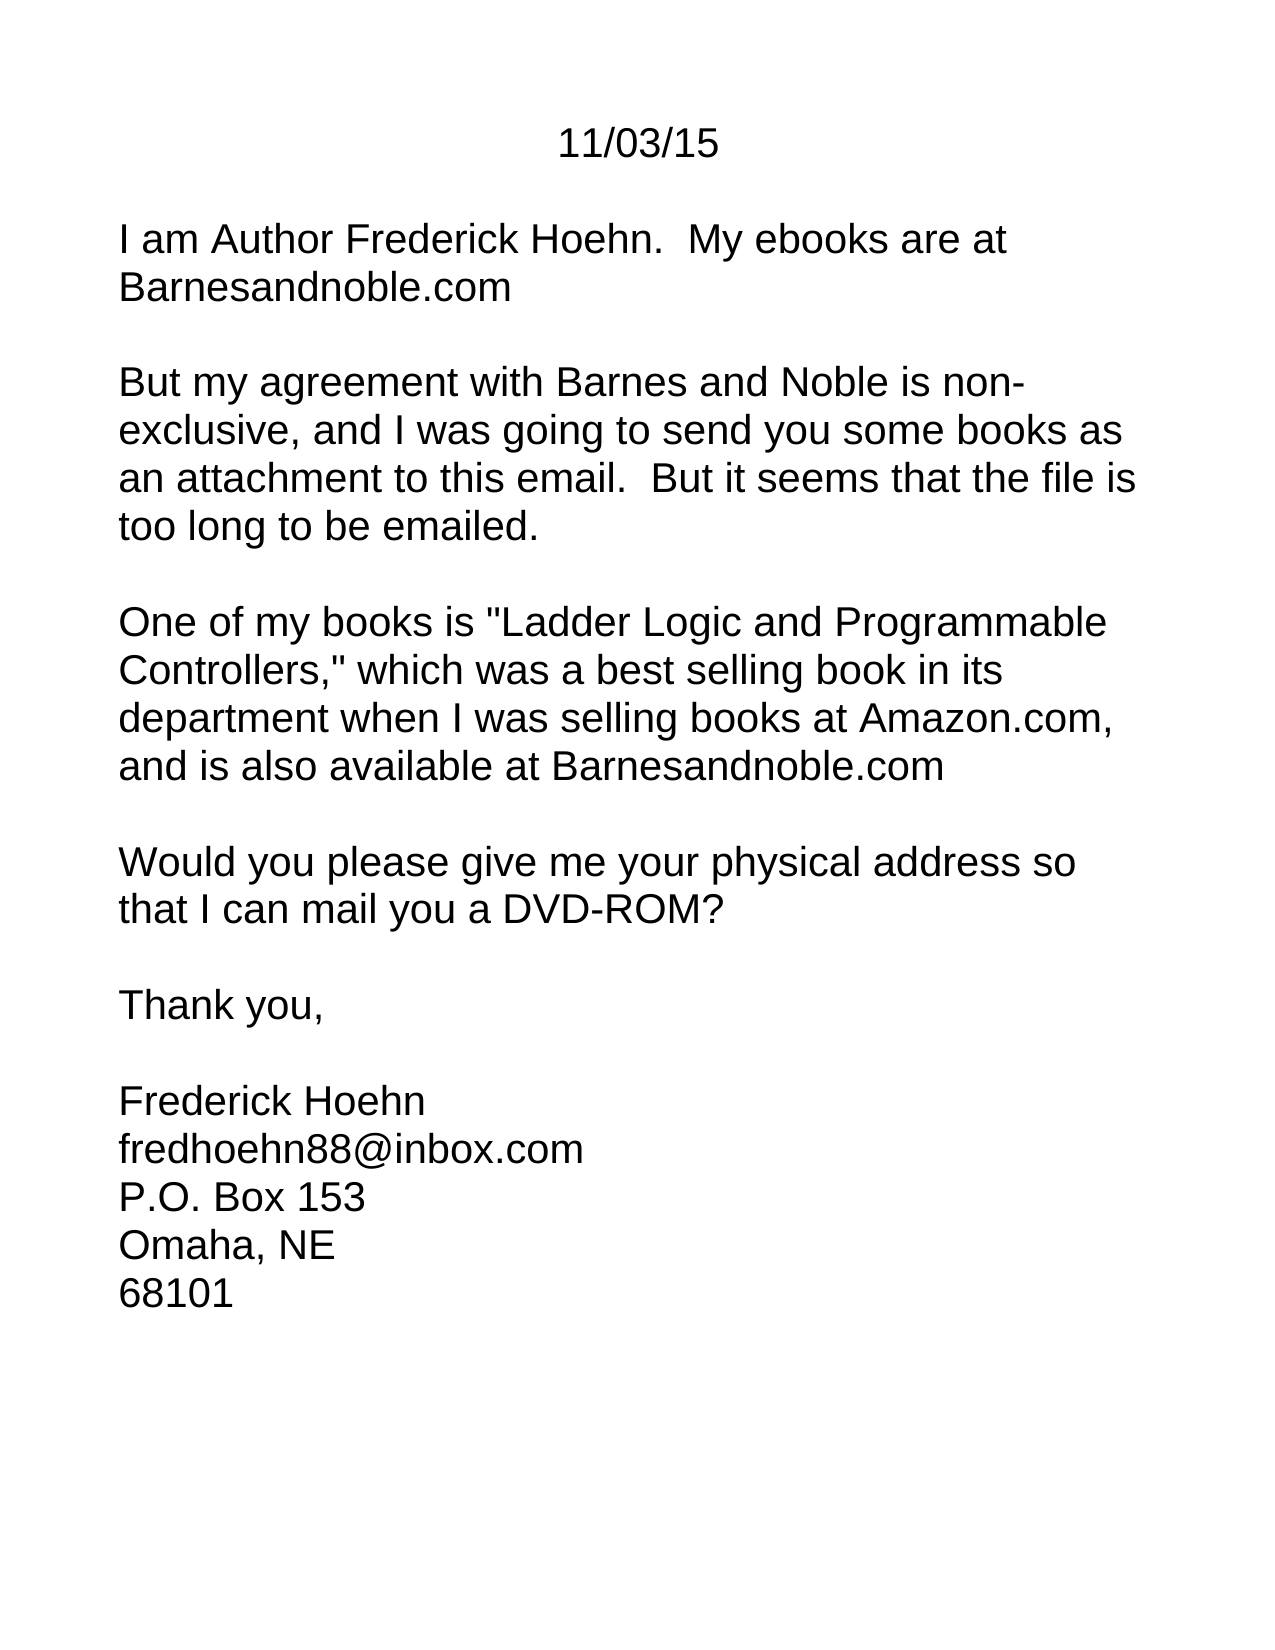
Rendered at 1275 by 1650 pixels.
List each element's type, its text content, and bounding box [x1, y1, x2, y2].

text Thank you, [118, 981, 1157, 1028]
text 11/03/15 [118, 118, 1157, 166]
text Omaha, NE [118, 1220, 1157, 1268]
text fredhoehn88@inbox.com [118, 1124, 1157, 1172]
text 68101 [118, 1268, 1157, 1316]
text But my agreement with Barnes and Noble is non-exclusive, and I was going to send you some books as an attachment to this email. But it seems that the file is too long to be emailed. [118, 358, 1157, 549]
text I am Author Frederick Hoehn. My ebooks are at Barnesandnoble.com [118, 214, 1157, 310]
text One of my books is "Ladder Logic and Programmable Controllers," which was a best selling book in its department when I was selling books at Amazon.com, and is also available at Barnesandnoble.com [118, 597, 1157, 789]
text Frederick Hoehn [118, 1076, 1157, 1124]
text Would you please give me your physical address so that I can mail you a DVD-ROM? [118, 837, 1157, 933]
text P.O. Box 153 [118, 1172, 1157, 1220]
